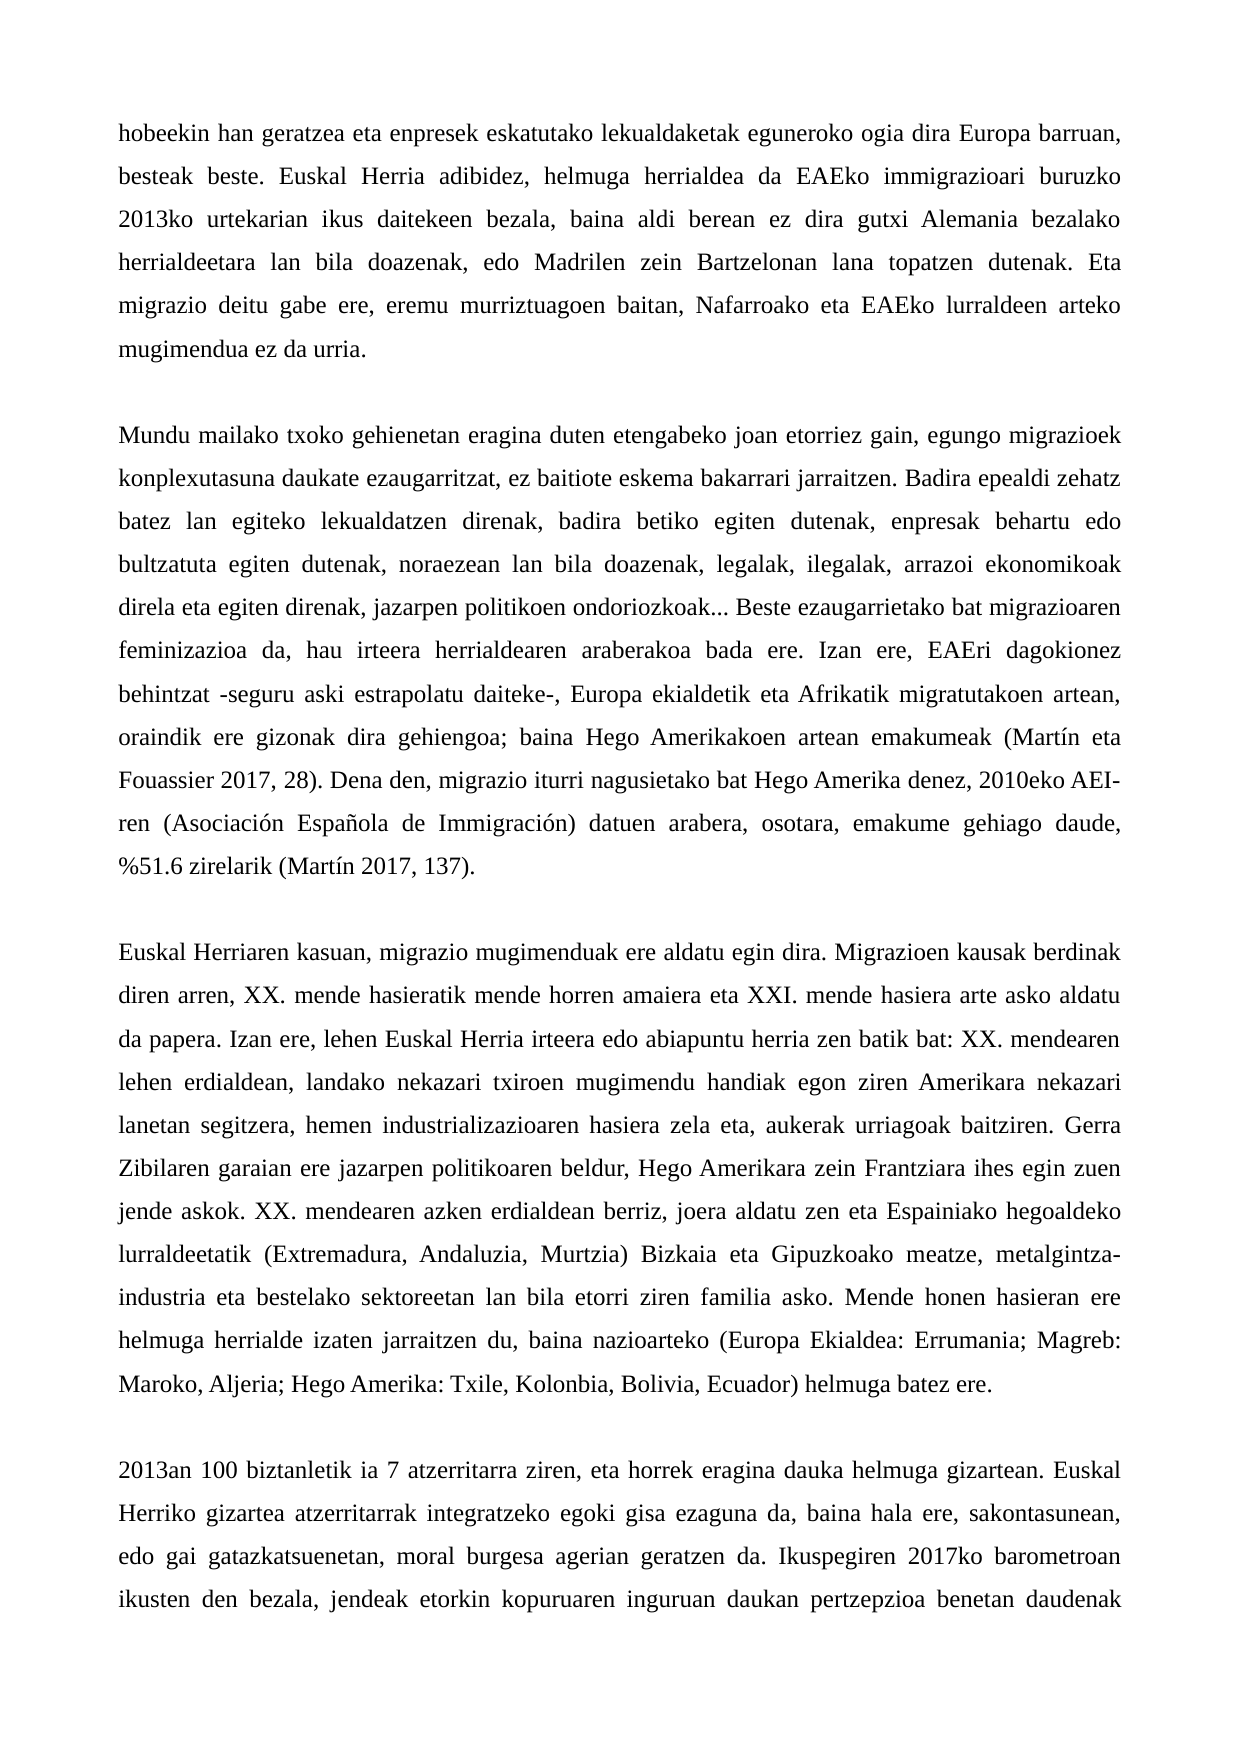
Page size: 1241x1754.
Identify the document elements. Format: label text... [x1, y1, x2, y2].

text Mundu mailako txoko gehienetan eragina duten etengabeko joan etorriez gain, egungo migrazioek konplexutasuna daukate ezaugarritzat, ez baitiote eskema bakarrari jarraitzen. Badira epealdi zehatz batez lan egiteko lekualdatzen direnak, badira betiko egiten dutenak, enpresak behartu edo bultzatuta egiten dutenak, noraezean lan bila doazenak, legalak, ilegalak, arrazoi ekonomikoak direla eta egiten direnak, jazarpen politikoen ondoriozkoak... Beste ezaugarrietako bat migrazioaren feminizazioa da, hau irteera herrialdearen araberakoa bada ere. Izan ere, EAEri dagokionez behintzat -seguru aski estrapolatu daiteke-, Europa ekialdetik eta Afrikatik migratutakoen artean, oraindik ere gizonak dira gehiengoa; baina Hego Amerikakoen artean emakumeak (Martín eta Fouassier 2017, 28). Dena den, migrazio iturri nagusietako bat Hego Amerika denez, 2010eko AEI-ren (Asociación Española de Immigración) datuen arabera, osotara, emakume gehiago daude, %51.6 zirelarik (Martín 2017, 137). [118, 420, 1122, 880]
text hobeekin han geratzea eta enpresek eskatutako lekualdaketak eguneroko ogia dira Europa barruan, besteak beste. Euskal Herria adibidez, helmuga herrialdea da EAEko immigrazioari buruzko 2013ko urtekarian ikus daitekeen bezala, baina aldi berean ez dira gutxi Alemania bezalako herrialdeetara lan bila doazenak, edo Madrilen zein Bartzelonan lana topatzen dutenak. Eta migrazio deitu gabe ere, eremu murriztuagoen baitan, Nafarroako eta EAEko lurraldeen arteko mugimendua ez da urria. [118, 118, 1122, 362]
text Euskal Herriaren kasuan, migrazio mugimenduak ere aldatu egin dira. Migrazioen kausak berdinak diren arren, XX. mende hasieratik mende horren amaiera eta XXI. mende hasiera arte asko aldatu da papera. Izan ere, lehen Euskal Herria irteera edo abiapuntu herria zen batik bat: XX. mendearen lehen erdialdean, landako nekazari txiroen mugimendu handiak egon ziren Amerikara nekazari lanetan segitzera, hemen industrializazioaren hasiera zela eta, aukerak urriagoak baitziren. Gerra Zibilaren garaian ere jazarpen politikoaren beldur, Hego Amerikara zein Frantziara ihes egin zuen jende askok. XX. mendearen azken erdialdean berriz, joera aldatu zen eta Espainiako hegoaldeko lurraldeetatik (Extremadura, Andaluzia, Murtzia) Bizkaia eta Gipuzkoako meatze, metalgintza-industria eta bestelako sektoreetan lan bila etorri ziren familia asko. Mende honen hasieran ere helmuga herrialde izaten jarraitzen du, baina nazioarteko (Europa Ekialdea: Errumania; Magreb: Maroko, Aljeria; Hego Amerika: Txile, Kolonbia, Bolivia, Ecuador) helmuga batez ere. [118, 937, 1122, 1397]
text 2013an 100 biztanletik ia 7 atzerritarra ziren, eta horrek eragina dauka helmuga gizartean. Euskal Herriko gizartea atzerritarrak integratzeko egoki gisa ezaguna da, baina hala ere, sakontasunean, edo gai gatazkatsuenetan, moral burgesa agerian geratzen da. Ikuspegiren 2017ko barometroan ikusten den bezala, jendeak etorkin kopuruaren inguruan daukan pertzepzioa benetan daudenak [118, 1455, 1122, 1613]
